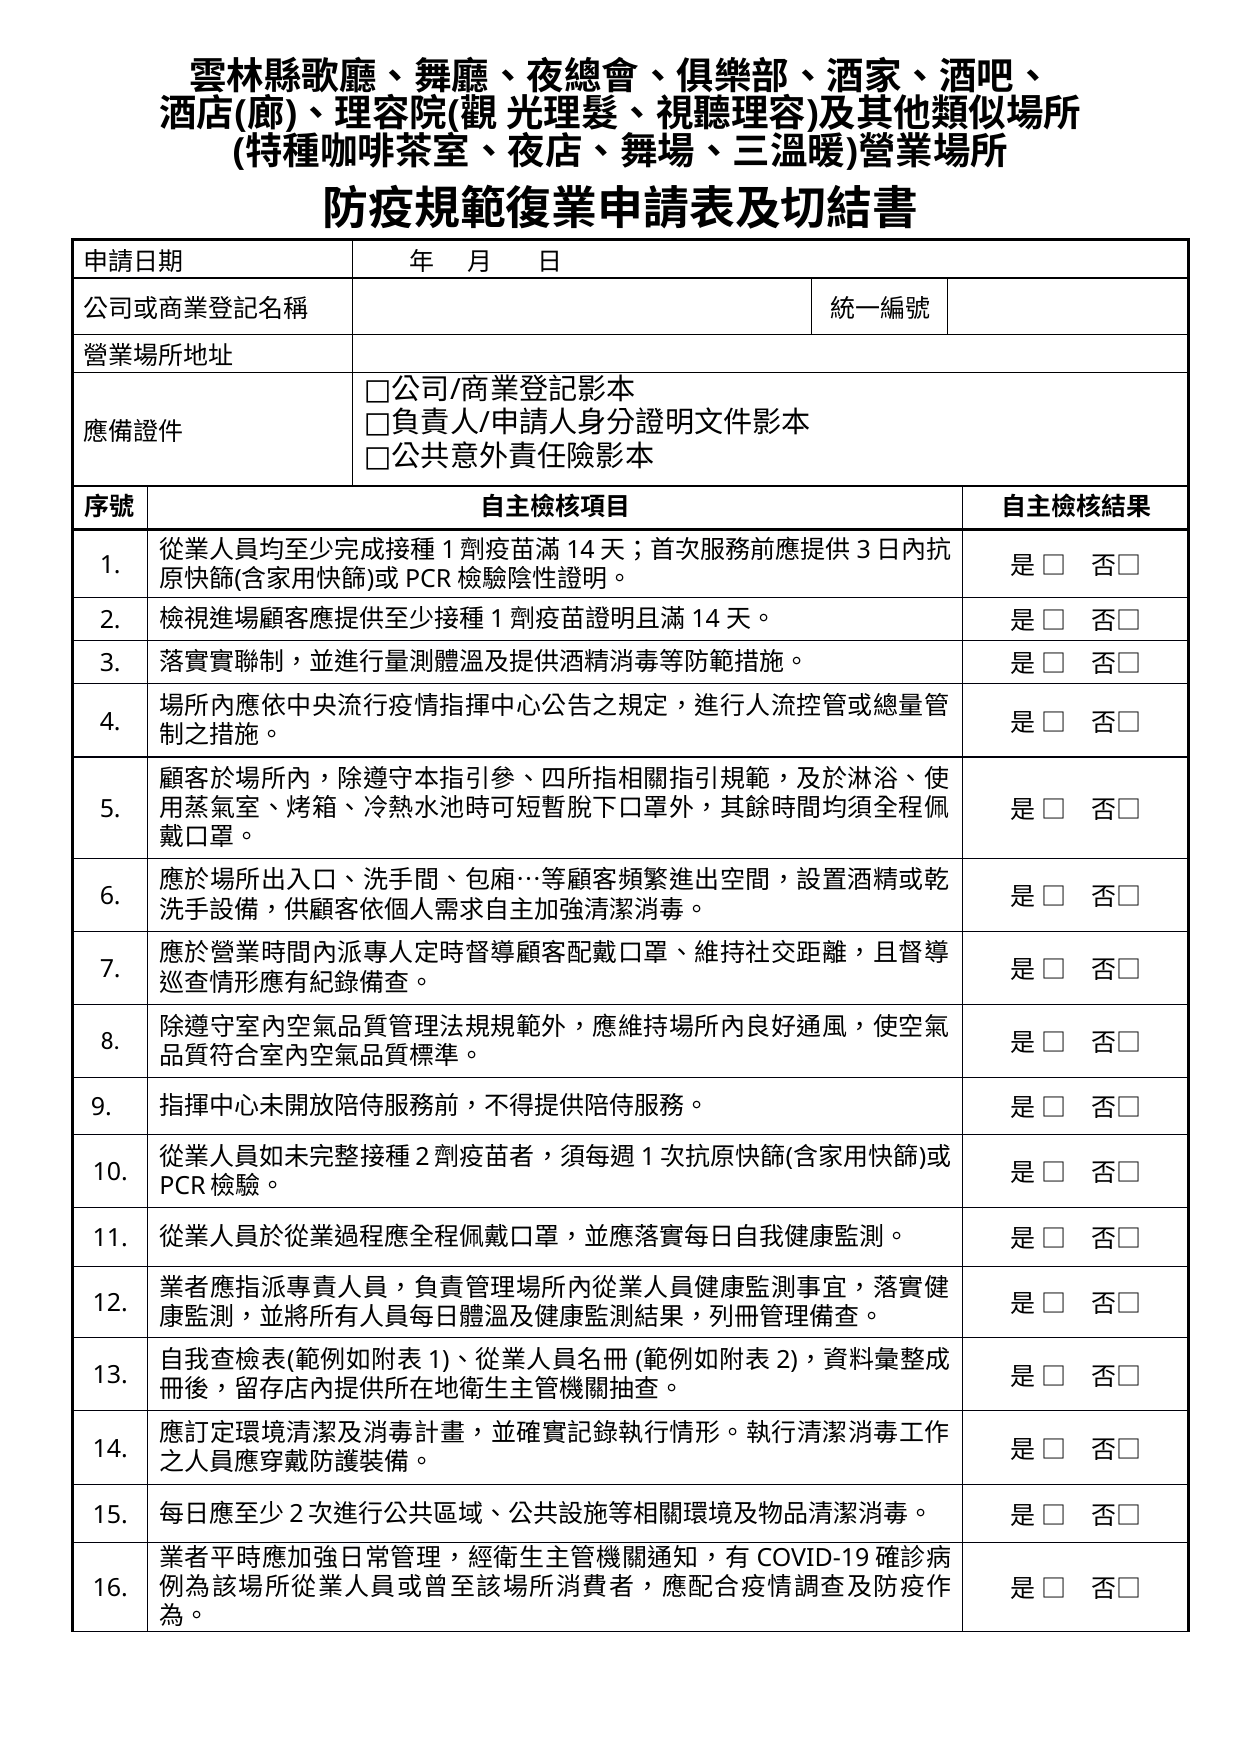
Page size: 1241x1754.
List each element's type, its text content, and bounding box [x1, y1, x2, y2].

table_cell 從業人員如未完整接種2劑疫苗者，須每週1次抗原快篩(含家用快篩)或 PCR檢驗。 [148, 1135, 962, 1207]
table_cell 是 □ 否□ [963, 1338, 1187, 1410]
table_cell 應於場所出入口、洗手間、包廂…等顧客頻繁進出空間，設置酒精或乾洗手設備，供顧客依個人需求自主加強清潔消毒。 [148, 859, 962, 931]
text 酒店(廊)、理容院(觀 光理髮、視聽理容)及其他類似場所 [75, 97, 1165, 134]
table_cell 是 □ 否□ [963, 859, 1187, 931]
table_cell 11. [74, 1208, 147, 1266]
table_cell 業者平時應加強日常管理，經衛生主管機關通知，有COVID-19確診病例為該場所從業人員或曾至該場所消費者，應配合疫情調查及防疫作為。 [148, 1543, 962, 1631]
table_cell 16. [74, 1543, 147, 1631]
table_cell [948, 279, 1187, 333]
table_cell 應訂定環境清潔及消毒計畫，並確實記錄執行情形。執行清潔消毒工作之人員應穿戴防護裝備。 [148, 1411, 962, 1484]
table_cell 是 □ 否□ [963, 758, 1187, 858]
table_cell 是 □ 否□ [963, 1005, 1187, 1077]
table_cell 每日應至少2次進行公共區域、公共設施等相關環境及物品清潔消毒。 [148, 1485, 962, 1542]
table_cell 除遵守室內空氣品質管理法規規範外，應維持場所內良好通風，使空氣品質符合室內空氣品質標準。 [148, 1005, 962, 1077]
table_cell 15. [74, 1485, 147, 1542]
table_cell 7. [74, 932, 147, 1003]
table_cell 指揮中心未開放陪侍服務前，不得提供陪侍服務。 [148, 1078, 962, 1134]
table_cell 4. [74, 684, 147, 756]
text 防疫規範復業申請表及切結書 [75, 172, 1165, 238]
table_cell 公司或商業登記名稱 [74, 279, 352, 333]
table_header 年 月 日 [353, 241, 1187, 277]
table_cell 自我查檢表(範例如附表1)、從業人員名冊 (範例如附表2)，資料彙整成冊後，留存店內提供所在地衛生主管機關抽查。 [148, 1338, 962, 1410]
table_cell 應於營業時間內派專人定時督導顧客配戴口罩、維持社交距離，且督導巡查情形應有紀錄備查。 [148, 932, 962, 1003]
table_cell 2. [74, 598, 147, 639]
table_cell 8. [74, 1005, 147, 1077]
table_cell 是 □ 否□ [963, 641, 1187, 683]
text (特種咖啡茶室、夜店、舞場、三溫暖)營業場所 [75, 134, 1165, 172]
table_cell 是 □ 否□ [963, 1267, 1187, 1337]
table_cell □公司/商業登記影本 □負責人/申請人身分證明文件影本 □公共意外責任險影本 [353, 373, 1187, 485]
table_cell 營業場所地址 [74, 335, 352, 371]
text 雲林縣歌廳、舞廳、夜總會、俱樂部、酒家、酒吧、 [75, 59, 1165, 97]
table_cell 自主檢核結果 [963, 487, 1187, 528]
table_cell 從業人員於從業過程應全程佩戴口罩，並應落實每日自我健康監測。 [148, 1208, 962, 1266]
table_header 申請日期 [74, 241, 352, 277]
table_cell 10. [74, 1135, 147, 1207]
table_cell 是 □ 否□ [963, 1208, 1187, 1266]
table_cell 業者應指派專責人員，負責管理場所內從業人員健康監測事宜，落實健康監測，並將所有人員每日體溫及健康監測結果，列冊管理備查。 [148, 1267, 962, 1337]
table_cell 序號 [74, 487, 147, 528]
table_cell 是 □ 否□ [963, 1411, 1187, 1484]
table_cell 是 □ 否□ [963, 598, 1187, 639]
table_cell 13. [74, 1338, 147, 1410]
table_cell 是 □ 否□ [963, 684, 1187, 756]
table_cell 是 □ 否□ [963, 1135, 1187, 1207]
table_cell 落實實聯制，並進行量測體溫及提供酒精消毒等防範措施。 [148, 641, 962, 683]
table_cell 9. [74, 1078, 147, 1134]
table_cell 檢視進場顧客應提供至少接種 1 劑疫苗證明且滿 14 天。 [148, 598, 962, 639]
table_cell 統一編號 [812, 279, 947, 333]
table_cell 顧客於場所內，除遵守本指引參、四所指相關指引規範，及於淋浴、使用蒸氣室、烤箱、冷熱水池時可短暫脫下口罩外，其餘時間均須全程佩戴口罩。 [148, 758, 962, 858]
table_cell 是 □ 否□ [963, 1543, 1187, 1631]
table_cell 1. [74, 531, 147, 597]
table_cell 是 □ 否□ [963, 932, 1187, 1003]
table_cell 3. [74, 641, 147, 683]
table_cell 是 □ 否□ [963, 1485, 1187, 1542]
table_cell 是 □ 否□ [963, 1078, 1187, 1134]
table_cell [353, 279, 811, 333]
table_cell 5. [74, 758, 147, 858]
table_cell 應備證件 [74, 373, 352, 485]
table_cell 是 □ 否□ [963, 531, 1187, 597]
table_cell [353, 335, 1187, 371]
table_cell 從業人員均至少完成接種1劑疫苗滿14天；首次服務前應提供3日內抗原快篩(含家用快篩)或 PCR 檢驗陰性證明。 [148, 531, 962, 597]
table_cell 場所內應依中央流行疫情指揮中心公告之規定，進行人流控管或總量管制之措施。 [148, 684, 962, 756]
table_cell 自主檢核項目 [148, 487, 962, 528]
table_cell 14. [74, 1411, 147, 1484]
table_cell 6. [74, 859, 147, 931]
table_cell 12. [74, 1267, 147, 1337]
